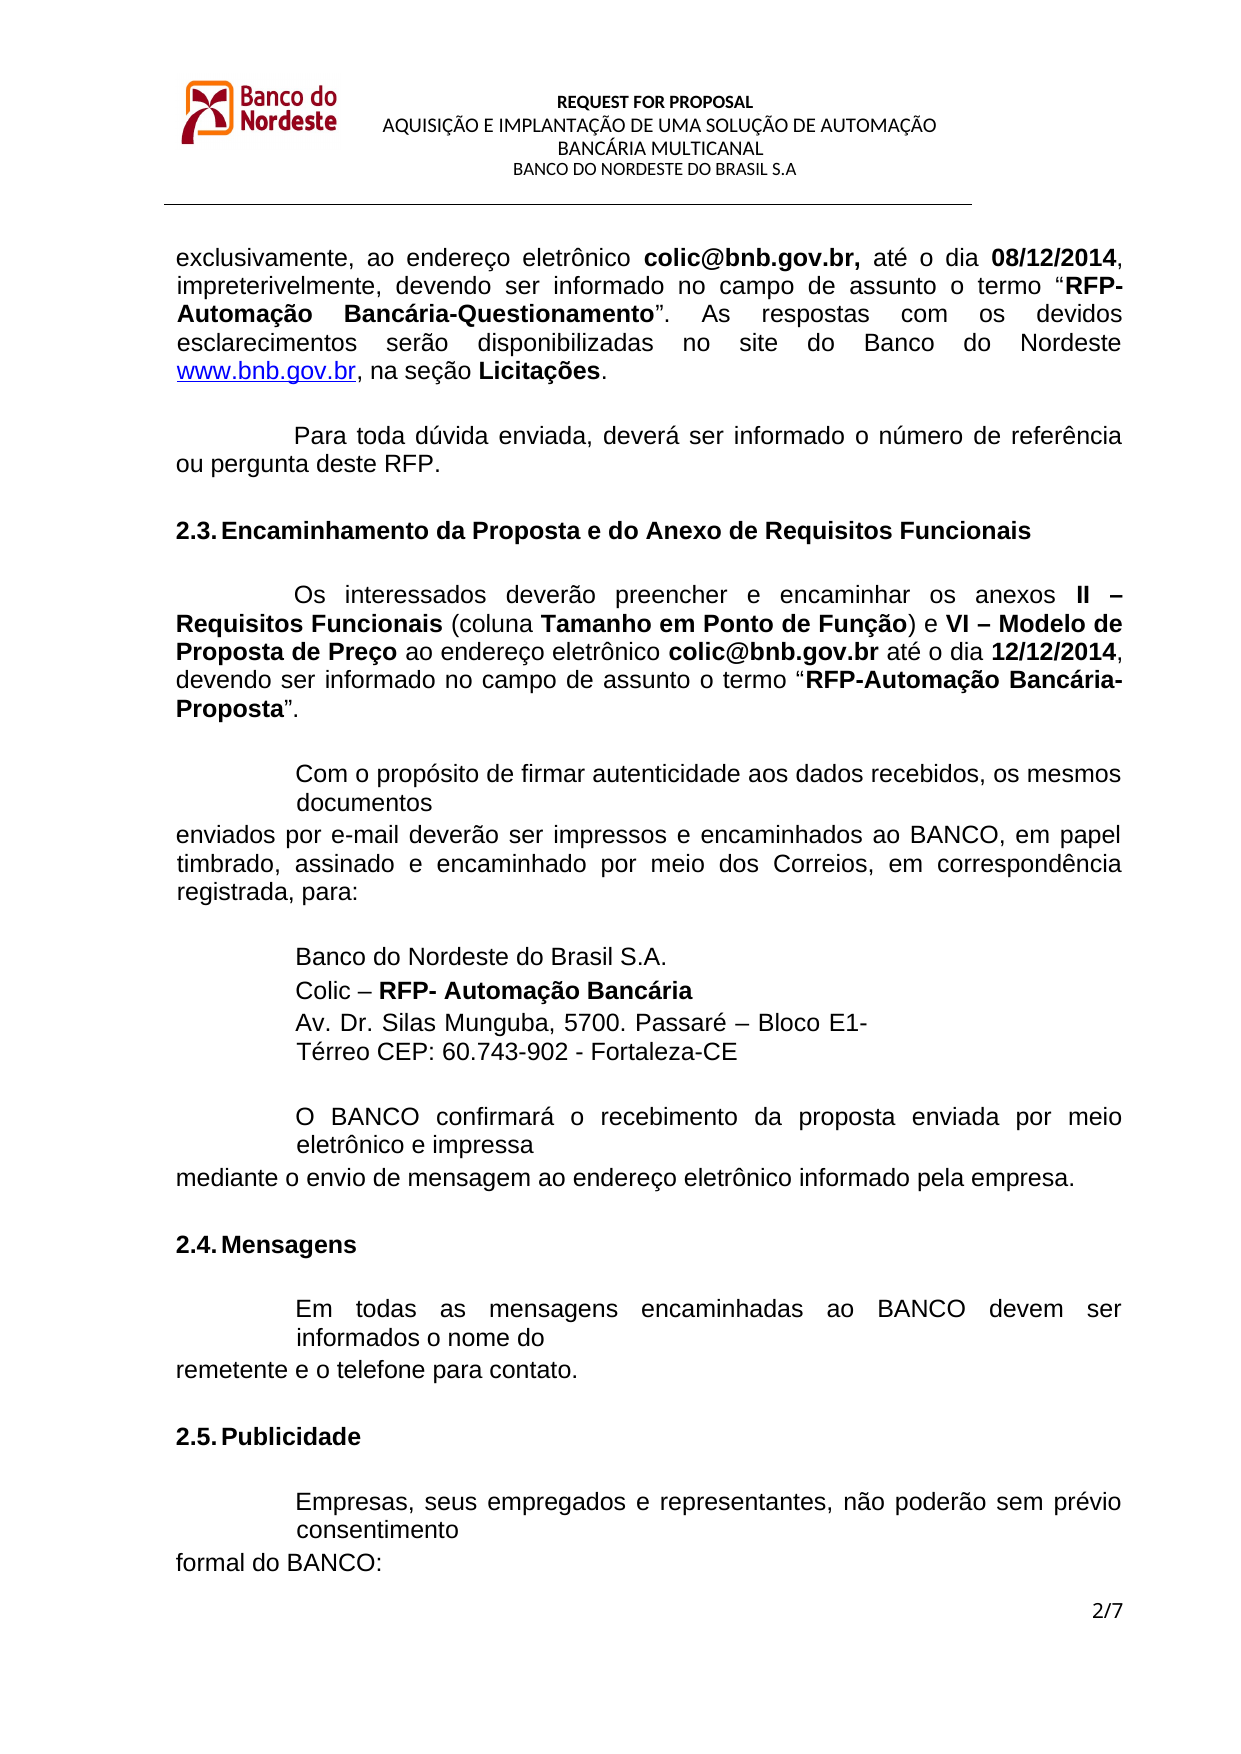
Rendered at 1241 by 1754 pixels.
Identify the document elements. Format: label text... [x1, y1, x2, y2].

text mediante o envio de mensagem ao endereço eletrônico informado pela empresa. [176, 1164, 1123, 1192]
text remetente e o telefone para contato. [176, 1356, 1123, 1384]
text Para toda dúvida enviada, deverá ser informado o número de referência ou pergunta deste RFP. [176, 422, 1123, 478]
text Com o propósito de firmar autenticidade aos dados recebidos, os mesmos documentos [295, 760, 1123, 816]
subtitle Publicidade [176, 1422, 1125, 1451]
text exclusivamente, ao endereço eletrônico colic@bnb.gov.br, até o dia 08/12/2014, impreterivelmente, devendo ser informado no campo de assunto o termo “RFP-Automação Bancária-Questionamento”. As respostas com os devidos esclarecimentos serão disponibilizadas no site do Banco do Nordeste www.bnb.gov.br, na seção Licitações. [176, 243, 1123, 384]
text Banco do Nordeste do Brasil S.A. [295, 943, 1123, 971]
subtitle Encaminhamento da Proposta e do Anexo de Requisitos Funcionais [176, 516, 1125, 544]
text enviados por e-mail deverão ser impressos e encaminhados ao BANCO, em papel timbrado, assinado e encaminhado por meio dos Correios, em correspondência registrada, para: [176, 821, 1123, 906]
subtitle Mensagens [176, 1230, 1125, 1258]
text formal do BANCO: [176, 1548, 1123, 1577]
picture [175, 73, 341, 150]
text Os interessados deverão preencher e encaminhar os anexos II – Requisitos Funcionais (coluna Tamanho em Ponto de Função) e VI – Modelo de Proposta de Preço ao endereço eletrônico colic@bnb.gov.br até o dia 12/12/2014, devendo ser informado no campo de assunto o termo “RFP-Automação Bancária-Proposta”. [176, 581, 1123, 722]
text Empresas, seus empregados e representantes, não poderão sem prévio consentimento [295, 1487, 1123, 1544]
subtitle Colic – RFP- Automação Bancária [295, 976, 1125, 1005]
text O BANCO confirmará o recebimento da proposta enviada por meio eletrônico e impressa [295, 1103, 1123, 1159]
text Av. Dr. Silas Munguba, 5700. Passaré – Bloco E1-Térreo CEP: 60.743-902 - Fortaleza-CE [295, 1009, 869, 1065]
text Em todas as mensagens encaminhadas ao BANCO devem ser informados o nome do [295, 1295, 1123, 1352]
